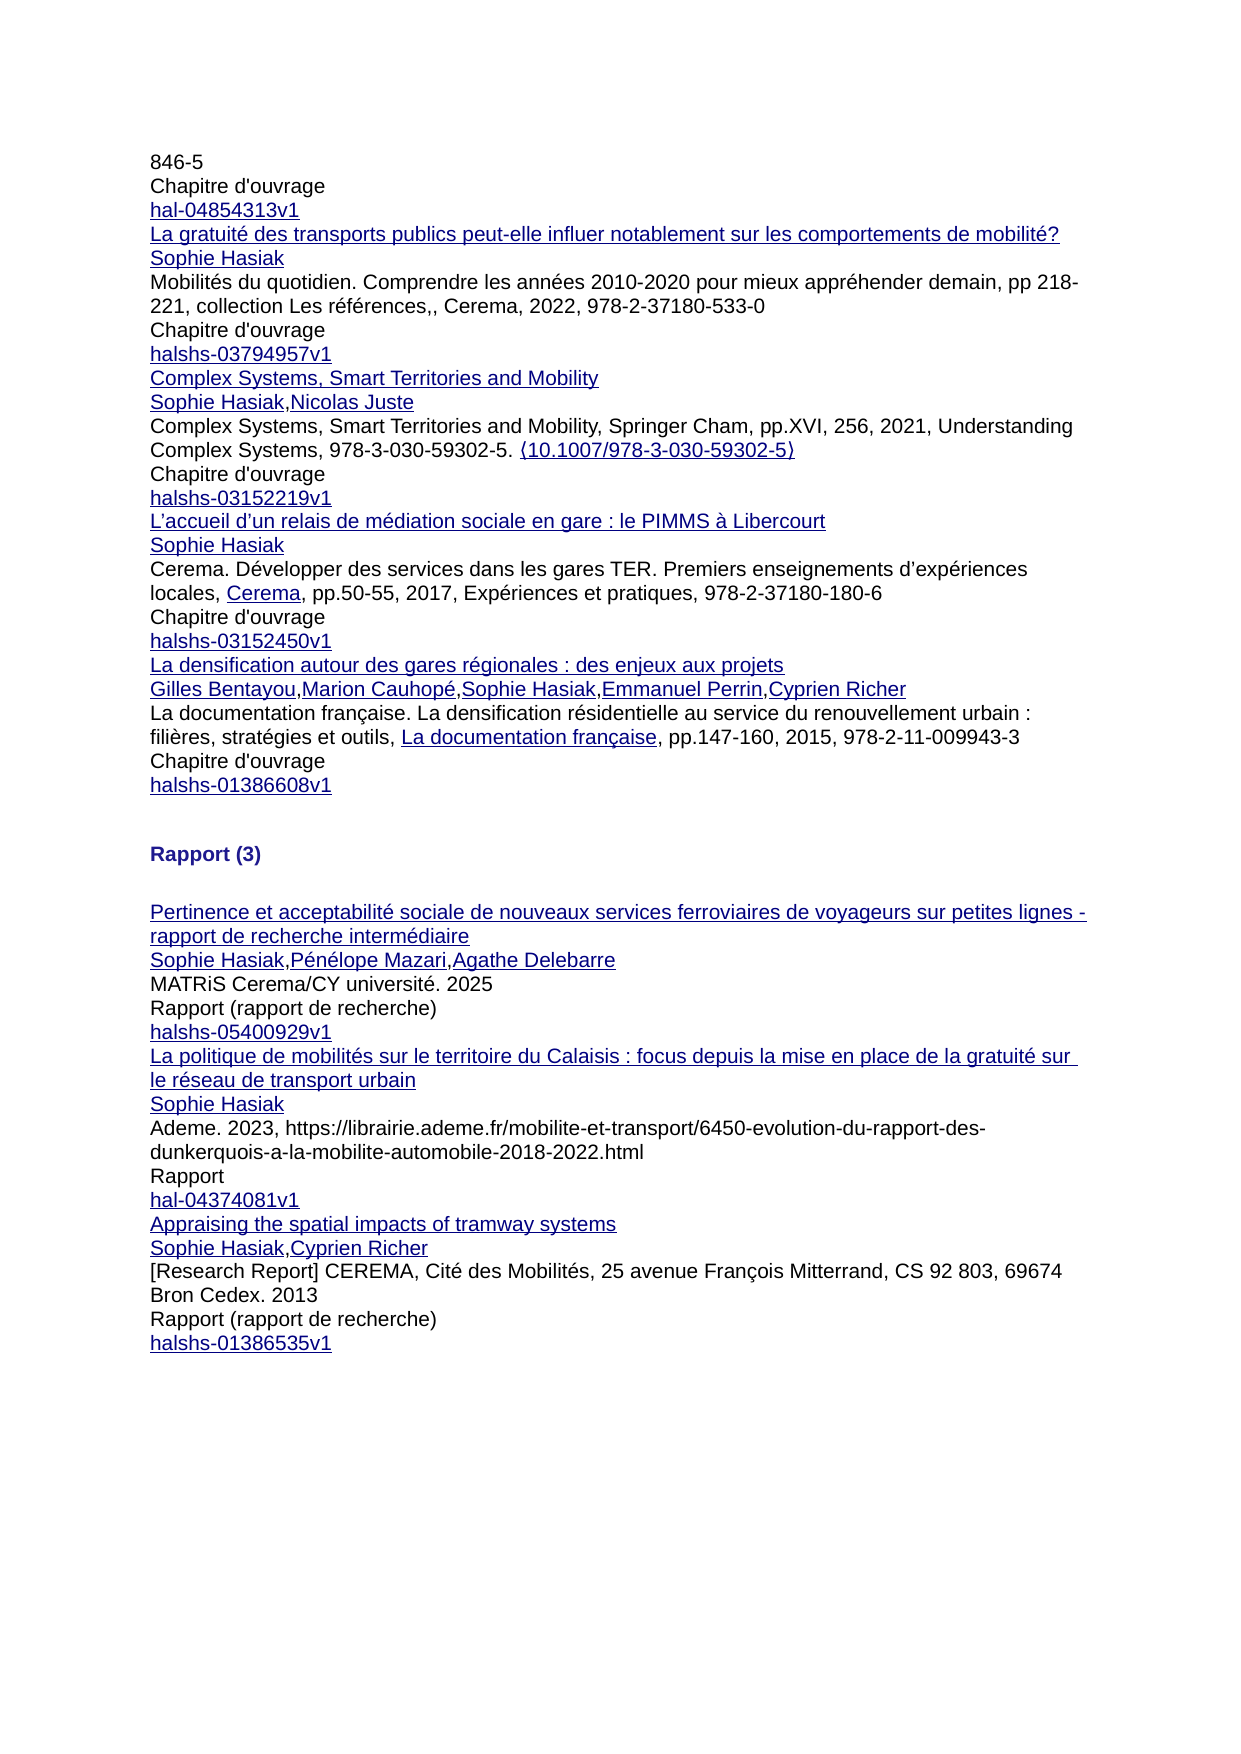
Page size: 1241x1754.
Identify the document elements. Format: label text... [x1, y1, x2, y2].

table_cell La politique de mobilités sur le territoire du Calaisis : focus depuis la mise en place de la gratuité sur le réseau de transport urbain Sophie Hasiak Ademe. 2023, https://librairie.ademe.fr/mobilite-et-transport/6450-evolution-du-rapport-des-dunkerquois-a-la-mobilite-automobile-2018-2022.html Rapport hal-04374081v1 [150, 1044, 1090, 1211]
table_cell La gratuité des transports publics peut-elle influer notablement sur les comportements de mobilité? Sophie Hasiak Mobilités du quotidien. Comprendre les années 2010-2020 pour mieux appréhender demain, pp 218-221, collection Les références,, Cerema, 2022, 978-2-37180-533-0 Chapitre d'ouvrage halshs-03794957v1 [150, 222, 1090, 366]
table_cell Complex Systems, Smart Territories and Mobility Sophie Hasiak,Nicolas Juste Complex Systems, Smart Territories and Mobility, Springer Cham, pp.XVI, 256, 2021, Understanding Complex Systems, 978-3-030-59302-5. ⟨10.1007/978-3-030-59302-5⟩ Chapitre d'ouvrage halshs-03152219v1 [150, 366, 1090, 509]
table_cell Idée reçue n°8 - &quot;La gratuité des transports ne favorise pas un report modal depuis la voiture Sophie Hasiak La gratuité des transports : une idée payante?, LE BORD DE L’EAU, pp 105-120, 2022, 978-2-35687-846-5 Chapitre d'ouvrage hal-04854313v1 [150, 150, 1090, 222]
table_cell La densification autour des gares régionales : des enjeux aux projets Gilles Bentayou,Marion Cauhopé,Sophie Hasiak,Emmanuel Perrin,Cyprien Richer La documentation française. La densification résidentielle au service du renouvellement urbain : filières, stratégies et outils, La documentation française, pp.147-160, 2015, 978-2-11-009943-3 Chapitre d'ouvrage halshs-01386608v1 [150, 653, 1090, 797]
table_cell L’accueil d’un relais de médiation sociale en gare : le PIMMS à Libercourt Sophie Hasiak Cerema. Développer des services dans les gares TER. Premiers enseignements d’expériences locales, Cerema, pp.50-55, 2017, Expériences et pratiques, 978-2-37180-180-6 Chapitre d'ouvrage halshs-03152450v1 [150, 509, 1090, 653]
table_cell Appraising the spatial impacts of tramway systems Sophie Hasiak,Cyprien Richer [Research Report] CEREMA, Cité des Mobilités, 25 avenue François Mitterrand, CS 92 803, 69674 Bron Cedex. 2013 Rapport (rapport de recherche) halshs-01386535v1 [150, 1211, 1090, 1355]
subtitle Rapport (3) [150, 842, 1090, 866]
table_header Pertinence et acceptabilité sociale de nouveaux services ferroviaires de voyageurs sur petites lignes - rapport de recherche intermédiaire Sophie Hasiak,Pénélope Mazari,Agathe Delebarre MATRiS Cerema/CY université. 2025 Rapport (rapport de recherche) halshs-05400929v1 [150, 900, 1090, 1044]
